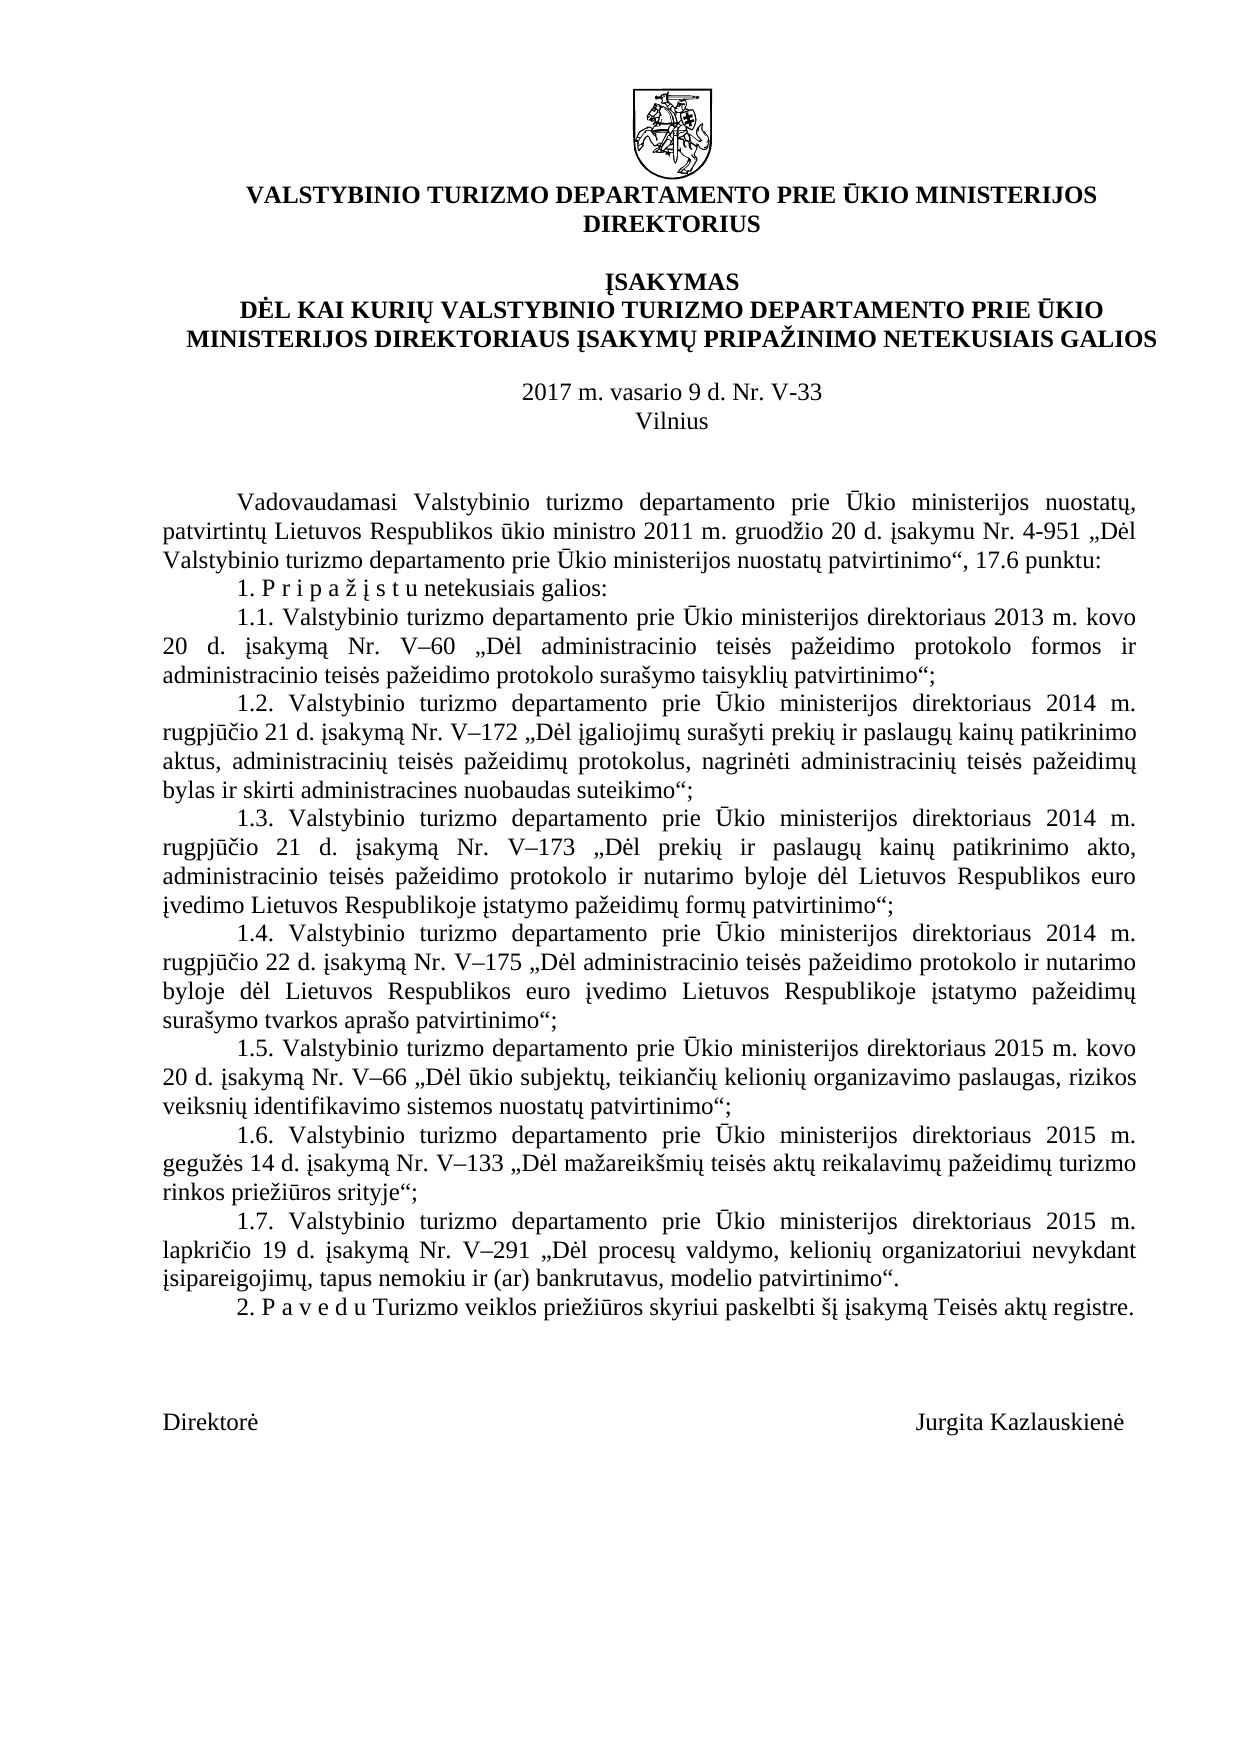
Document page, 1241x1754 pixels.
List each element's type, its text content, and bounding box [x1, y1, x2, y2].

text Vadovaudamasi Valstybinio turizmo departamento prie Ūkio ministerijos nuostatų, patvirtintų Lietuvos Respublikos ūkio ministro 2011 m. gruodžio 20 d. įsakymu Nr. 4-951 „Dėl Valstybinio turizmo departamento prie Ūkio ministerijos nuostatų patvirtinimo“, 17.6 punktu: [162, 487, 1137, 573]
text 2017 m. vasario 9 d. Nr. V-33 [162, 377, 1181, 406]
text ĮSAKYMAS [162, 267, 1181, 295]
text DĖL KAI KURIŲ VALSTYBINIO TURIZMO DEPARTAMENTO PRIE ŪKIO MINISTERIJOS DIREKTORIAUS ĮSAKYMŲ PRIPAŽINIMO NETEKUSIAIS GALIOS [162, 295, 1181, 353]
text 1. P r i p a ž į s t u netekusiais galios: [236, 573, 1137, 602]
text Direktorė Jurgita Kazlauskienė [162, 1407, 1167, 1436]
text Vilnius [162, 406, 1181, 434]
text 1.2. Valstybinio turizmo departamento prie Ūkio ministerijos direktoriaus 2014 m. rugpjūčio 21 d. įsakymą Nr. V–172 „Dėl įgaliojimų surašyti prekių ir paslaugų kainų patikrinimo aktus, administracinių teisės pažeidimų protokolus, nagrinėti administracinių teisės pažeidimų bylas ir skirti administracines nuobaudas suteikimo“; [162, 688, 1137, 803]
text 1.1. Valstybinio turizmo departamento prie Ūkio ministerijos direktoriaus 2013 m. kovo 20 d. įsakymą Nr. V–60 „Dėl administracinio teisės pažeidimo protokolo formos ir administracinio teisės pažeidimo protokolo surašymo taisyklių patvirtinimo“; [162, 602, 1137, 688]
text 1.6. Valstybinio turizmo departamento prie Ūkio ministerijos direktoriaus 2015 m. gegužės 14 d. įsakymą Nr. V–133 „Dėl mažareikšmių teisės aktų reikalavimų pažeidimų turizmo rinkos priežiūros srityje“; [162, 1120, 1137, 1206]
text VALSTYBINIO TURIZMO DEPARTAMENTO PRIE ŪKIO MINISTERIJOS DIREKTORIUS [162, 180, 1181, 238]
text 1.3. Valstybinio turizmo departamento prie Ūkio ministerijos direktoriaus 2014 m. rugpjūčio 21 d. įsakymą Nr. V–173 „Dėl prekių ir paslaugų kainų patikrinimo akto, administracinio teisės pažeidimo protokolo ir nutarimo byloje dėl Lietuvos Respublikos euro įvedimo Lietuvos Respublikoje įstatymo pažeidimų formų patvirtinimo“; [162, 803, 1137, 918]
text 1.4. Valstybinio turizmo departamento prie Ūkio ministerijos direktoriaus 2014 m. rugpjūčio 22 d. įsakymą Nr. V–175 „Dėl administracinio teisės pažeidimo protokolo ir nutarimo byloje dėl Lietuvos Respublikos euro įvedimo Lietuvos Respublikoje įstatymo pažeidimų surašymo tvarkos aprašo patvirtinimo“; [162, 918, 1137, 1033]
text 1.7. Valstybinio turizmo departamento prie Ūkio ministerijos direktoriaus 2015 m. lapkričio 19 d. įsakymą Nr. V–291 „Dėl procesų valdymo, kelionių organizatoriui nevykdant įsipareigojimų, tapus nemokiu ir (ar) bankrutavus, modelio patvirtinimo“. [162, 1206, 1137, 1292]
text 1.5. Valstybinio turizmo departamento prie Ūkio ministerijos direktoriaus 2015 m. kovo 20 d. įsakymą Nr. V–66 „Dėl ūkio subjektų, teikiančių kelionių organizavimo paslaugas, rizikos veiksnių identifikavimo sistemos nuostatų patvirtinimo“; [162, 1033, 1137, 1120]
text 2. PaveduTurizmo veiklos priežiūros skyriui paskelbti šį įsakymą Teisės aktų registre. [162, 1292, 1137, 1321]
